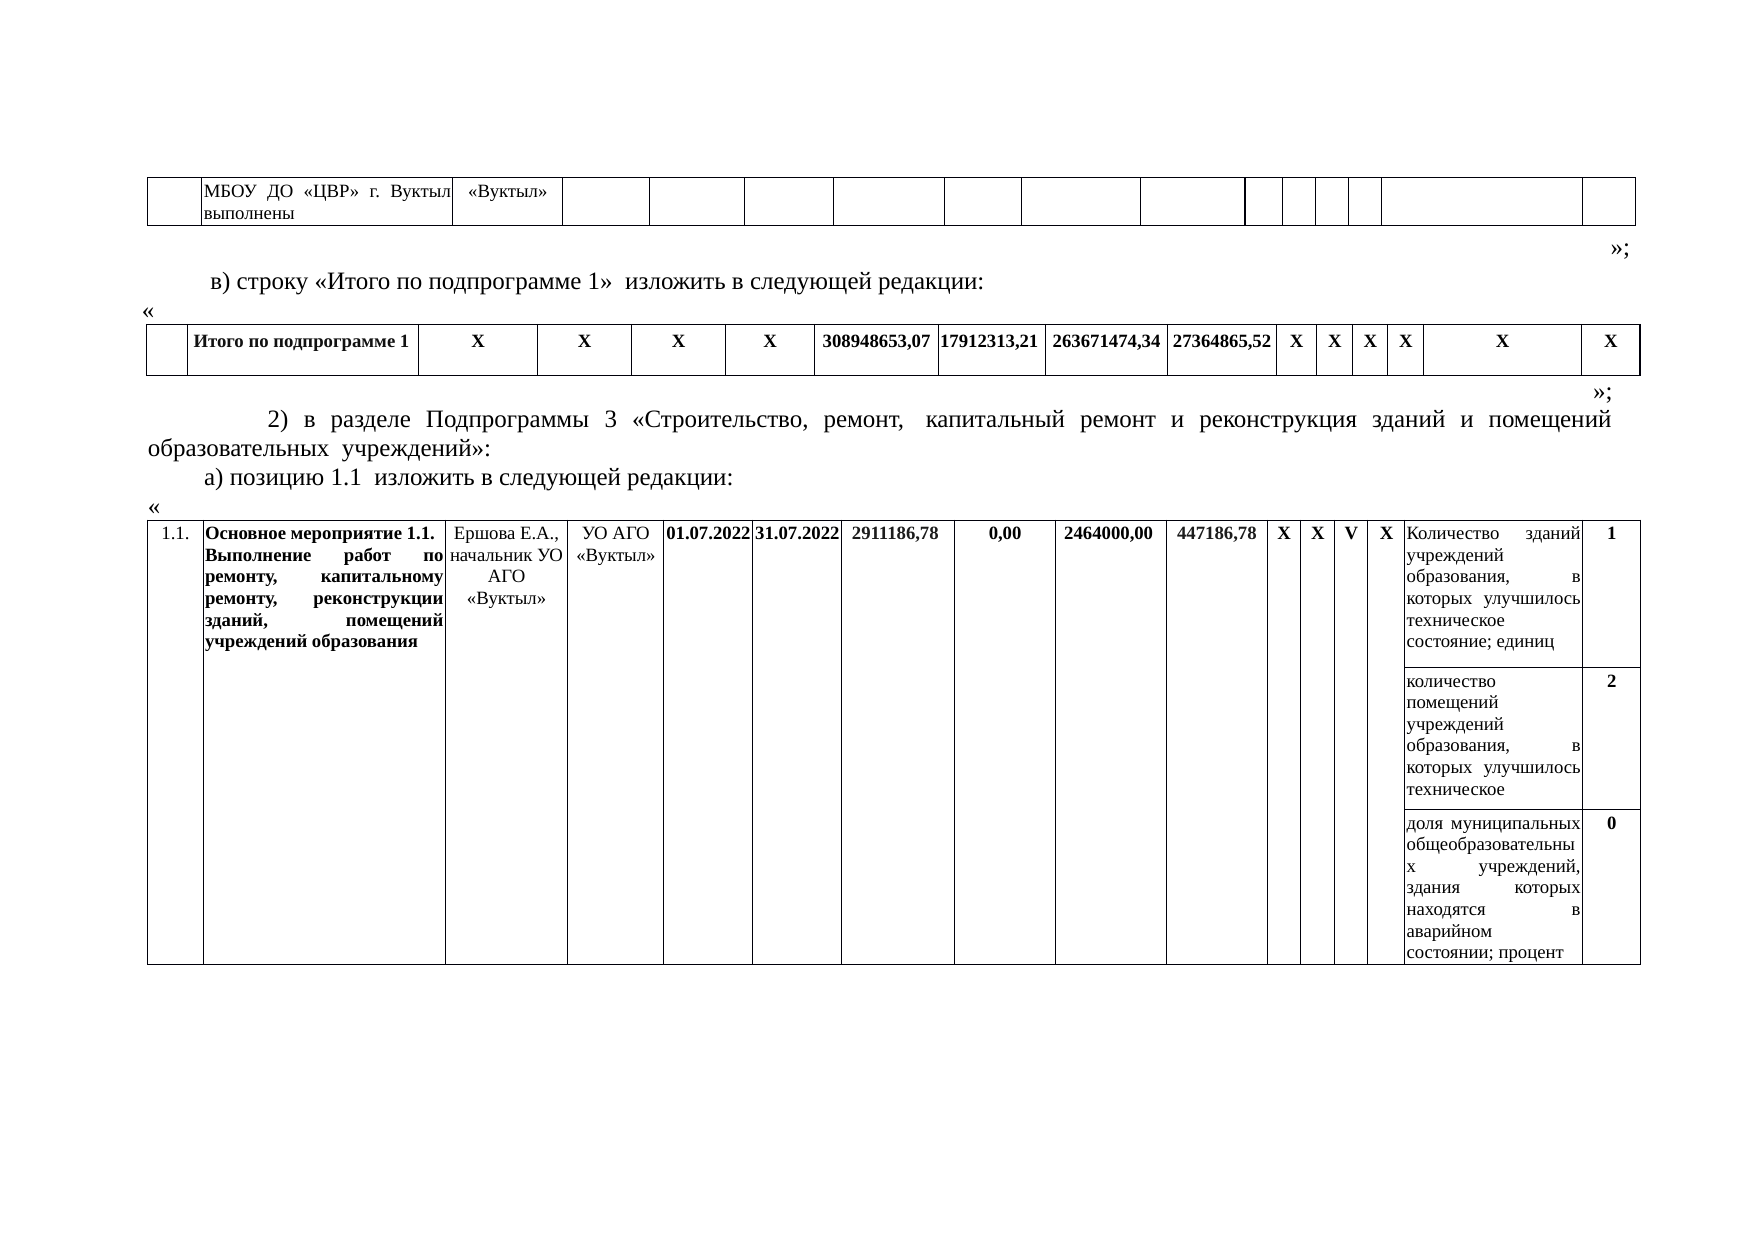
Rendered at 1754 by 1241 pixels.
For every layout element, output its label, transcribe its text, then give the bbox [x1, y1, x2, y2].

text « [148, 491, 1742, 519]
table_header V [1335, 521, 1367, 964]
table_header Х [1582, 325, 1639, 375]
table_header 27364865,52 [1168, 325, 1276, 375]
table_cell [1141, 178, 1244, 225]
table_header Х [726, 325, 814, 375]
table_cell «Вуктыл» [453, 178, 562, 225]
table_header 01.07.2022 [664, 521, 752, 964]
table_header 2464000,00 [1056, 521, 1166, 964]
table_header Х [1388, 325, 1423, 375]
table_header Х [1368, 521, 1404, 964]
table_cell »; [148, 226, 1636, 266]
table_cell [1283, 178, 1315, 225]
table_header [147, 325, 187, 375]
table_header 1 [1583, 521, 1640, 667]
table_header 1.1. [148, 521, 203, 964]
text в) строку «Итого по подпрограмме 1» изложить в следующей редакции: [148, 266, 1713, 295]
table_header Х [419, 325, 537, 375]
table_header 31.07.2022 [753, 521, 841, 964]
table_header Ершова Е.А., начальник УО АГО «Вуктыл» [446, 521, 567, 964]
table_header 447186,78 [1167, 521, 1267, 964]
text а) позицию 1.1 изложить в следующей редакции: [148, 462, 1742, 491]
table_header Х [1424, 325, 1581, 375]
table_cell [745, 178, 833, 225]
table_cell [563, 178, 649, 225]
table_header Х [538, 325, 631, 375]
table_cell 2 [1583, 668, 1640, 809]
table_header 308948653,07 [815, 325, 938, 375]
table_header Основное мероприятие 1.1. Выполнение работ по ремонту, капитальному ремонту, реконструкции зданий, помещений учреждений образования [204, 521, 445, 964]
table_cell [148, 178, 201, 225]
table_cell [1382, 178, 1582, 225]
text « [142, 295, 1713, 324]
table_header Х [632, 325, 725, 375]
table_header Х [1353, 325, 1387, 375]
table_header УО АГО «Вуктыл» [568, 521, 663, 964]
table_header Количество зданий учреждений образования, в которых улучшилось техническое состояние; единиц [1405, 521, 1582, 667]
table_cell [1583, 178, 1635, 225]
table_header Итого по подпрограмме 1 [188, 325, 418, 375]
table_cell [945, 178, 1021, 225]
table_header Х [1277, 325, 1316, 375]
table_header Х [1301, 521, 1334, 964]
table_header Х [1268, 521, 1300, 964]
table_cell количество помещений учреждений образования, в которых улучшилось техническое состояние; единиц [1405, 668, 1582, 809]
text 2) в разделе Подпрограммы 3 «Строительство, ремонт, капитальный ремонт и реконструкция зданий и помещений образовательных учреждений»: [148, 404, 1612, 462]
table_header 2911186,78 [842, 521, 954, 964]
table_cell МБОУ ДО «ЦВР» г. Вуктыл выполнены [202, 178, 452, 225]
table_header 17912313,21 [939, 325, 1045, 375]
table_cell [1316, 178, 1348, 225]
table_cell [1349, 178, 1381, 225]
table_cell [1246, 178, 1282, 225]
table_header 263671474,34 [1046, 325, 1167, 375]
table_cell [650, 178, 744, 225]
table_cell [834, 178, 944, 225]
table_header 0,00 [955, 521, 1055, 964]
table_cell доля муниципальных общеобразовательных учреждений, здания которых находятся в аварийном состоянии; процент [1405, 810, 1582, 964]
table_cell [1022, 178, 1140, 225]
text »; [148, 376, 1612, 404]
table_header Х [1317, 325, 1352, 375]
table_cell 0 [1583, 810, 1640, 964]
